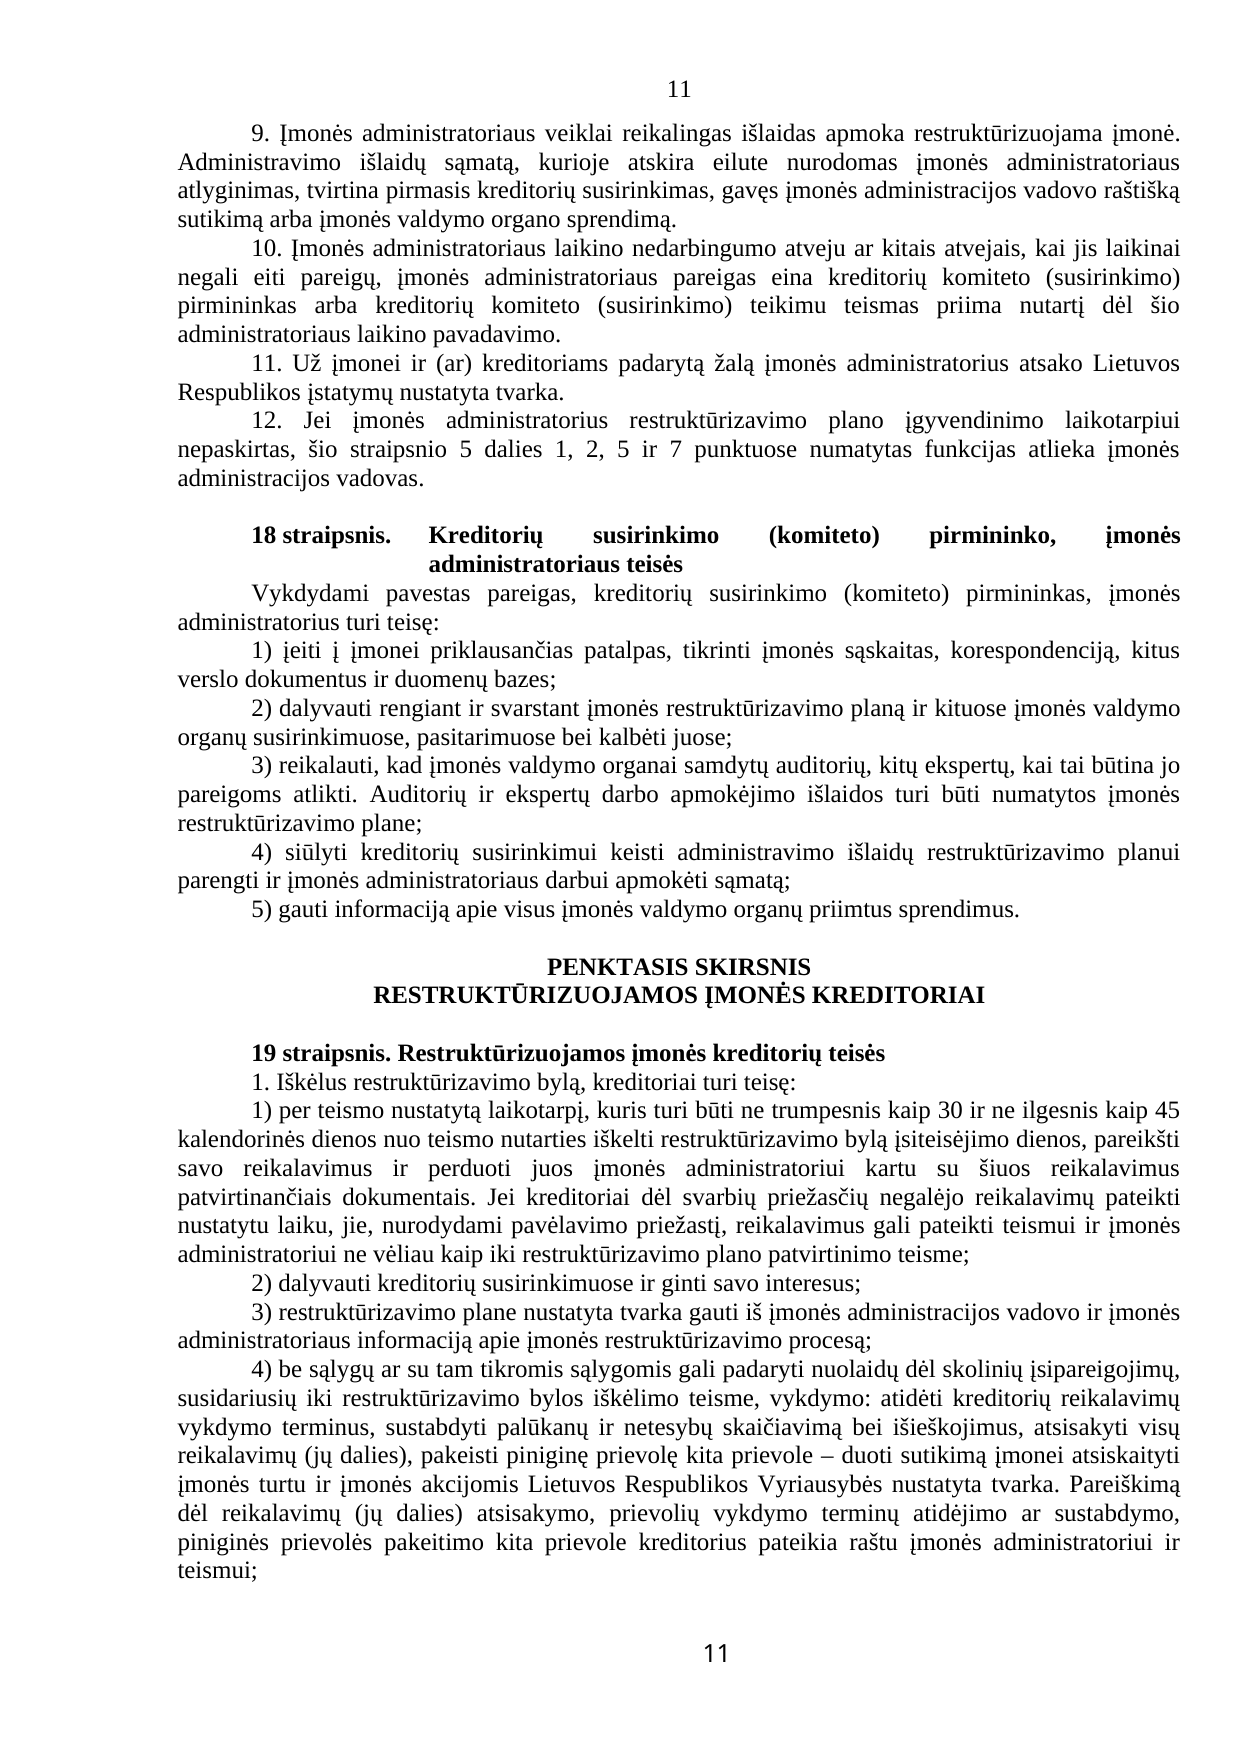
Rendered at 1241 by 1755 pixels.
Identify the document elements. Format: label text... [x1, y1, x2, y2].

text 19 straipsnis. Restruktūrizuojamos įmonės kreditorių teisės [177, 1038, 1181, 1067]
text 1. Iškėlus restruktūrizavimo bylą, kreditoriai turi teisę: [177, 1067, 1181, 1096]
text 12. Jei įmonės administratorius restruktūrizavimo plano įgyvendinimo laikotarpiui nepaskirtas, šio straipsnio 5 dalies 1, 2, 5 ir 7 punktuose numatytas funkcijas atlieka įmonės administracijos vadovas. [177, 406, 1181, 492]
text 2) dalyvauti kreditorių susirinkimuose ir ginti savo interesus; [177, 1268, 1181, 1297]
text 3) restruktūrizavimo plane nustatyta tvarka gauti iš įmonės administracijos vadovo ir įmonės administratoriaus informaciją apie įmonės restruktūrizavimo procesą; [177, 1297, 1181, 1354]
text Vykdydami pavestas pareigas, kreditorių susirinkimo (komiteto) pirmininkas, įmonės administratorius turi teisę: [177, 578, 1181, 636]
text 9. Įmonės administratoriaus veiklai reikalingas išlaidas apmoka restruktūrizuojama įmonė. Administravimo išlaidų sąmatą, kurioje atskira eilute nurodomas įmonės administratoriaus atlyginimas, tvirtina pirmasis kreditorių susirinkimas, gavęs įmonės administracijos vadovo raštišką sutikimą arba įmonės valdymo organo sprendimą. [177, 118, 1181, 233]
text 3) reikalauti, kad įmonės valdymo organai samdytų auditorių, kitų ekspertų, kai tai būtina jo pareigoms atlikti. Auditorių ir ekspertų darbo apmokėjimo išlaidos turi būti numatytos įmonės restruktūrizavimo plane; [177, 751, 1181, 837]
text 1) įeiti į įmonei priklausančias patalpas, tikrinti įmonės sąskaitas, korespondenciją, kitus verslo dokumentus ir duomenų bazes; [177, 636, 1181, 693]
text 2) dalyvauti rengiant ir svarstant įmonės restruktūrizavimo planą ir kituose įmonės valdymo organų susirinkimuose, pasitarimuose bei kalbėti juose; [177, 693, 1181, 751]
text 5) gauti informaciją apie visus įmonės valdymo organų priimtus sprendimus. [177, 894, 1181, 923]
text 1) per teismo nustatytą laikotarpį, kuris turi būti ne trumpesnis kaip 30 ir ne ilgesnis kaip 45 kalendorinės dienos nuo teismo nutarties iškelti restruktūrizavimo bylą įsiteisėjimo dienos, pareikšti savo reikalavimus ir perduoti juos įmonės administratoriui kartu su šiuos reikalavimus patvirtinančiais dokumentais. Jei kreditoriai dėl svarbių priežasčių negalėjo reikalavimų pateikti nustatytu laiku, jie, nurodydami pavėlavimo priežastį, reikalavimus gali pateikti teismui ir įmonės administratoriui ne vėliau kaip iki restruktūrizavimo plano patvirtinimo teisme; [177, 1096, 1181, 1268]
text 10. Įmonės administratoriaus laikino nedarbingumo atveju ar kitais atvejais, kai jis laikinai negali eiti pareigų, įmonės administratoriaus pareigas eina kreditorių komiteto (susirinkimo) pirmininkas arba kreditorių komiteto (susirinkimo) teikimu teismas priima nutartį dėl šio administratoriaus laikino pavadavimo. [177, 233, 1181, 348]
text 4) be sąlygų ar su tam tikromis sąlygomis gali padaryti nuolaidų dėl skolinių įsipareigojimų, susidariusių iki restruktūrizavimo bylos iškėlimo teisme, vykdymo: atidėti kreditorių reikalavimų vykdymo terminus, sustabdyti palūkanų ir netesybų skaičiavimą bei išieškojimus, atsisakyti visų reikalavimų (jų dalies), pakeisti piniginę prievolę kita prievole – duoti sutikimą įmonei atsiskaityti įmonės turtu ir įmonės akcijomis Lietuvos Respublikos Vyriausybės nustatyta tvarka. Pareiškimą dėl reikalavimų (jų dalies) atsisakymo, prievolių vykdymo terminų atidėjimo ar sustabdymo, piniginės prievolės pakeitimo kita prievole kreditorius pateikia raštu įmonės administratoriui ir teismui; [177, 1354, 1181, 1584]
text PENKTASIS SKIRSNIS [177, 952, 1181, 981]
text 4) siūlyti kreditorių susirinkimui keisti administravimo išlaidų restruktūrizavimo planui parengti ir įmonės administratoriaus darbui apmokėti sąmatą; [177, 837, 1181, 894]
text Restruktūrizuojamos įmonės kreditoriai [177, 981, 1181, 1009]
text 18 straipsnis. Kreditorių susirinkimo (komiteto) pirmininko, įmonės administratoriaus teisės [251, 521, 1181, 578]
text 11. Už įmonei ir (ar) kreditoriams padarytą žalą įmonės administratorius atsako Lietuvos Respublikos įstatymų nustatyta tvarka. [177, 348, 1181, 406]
